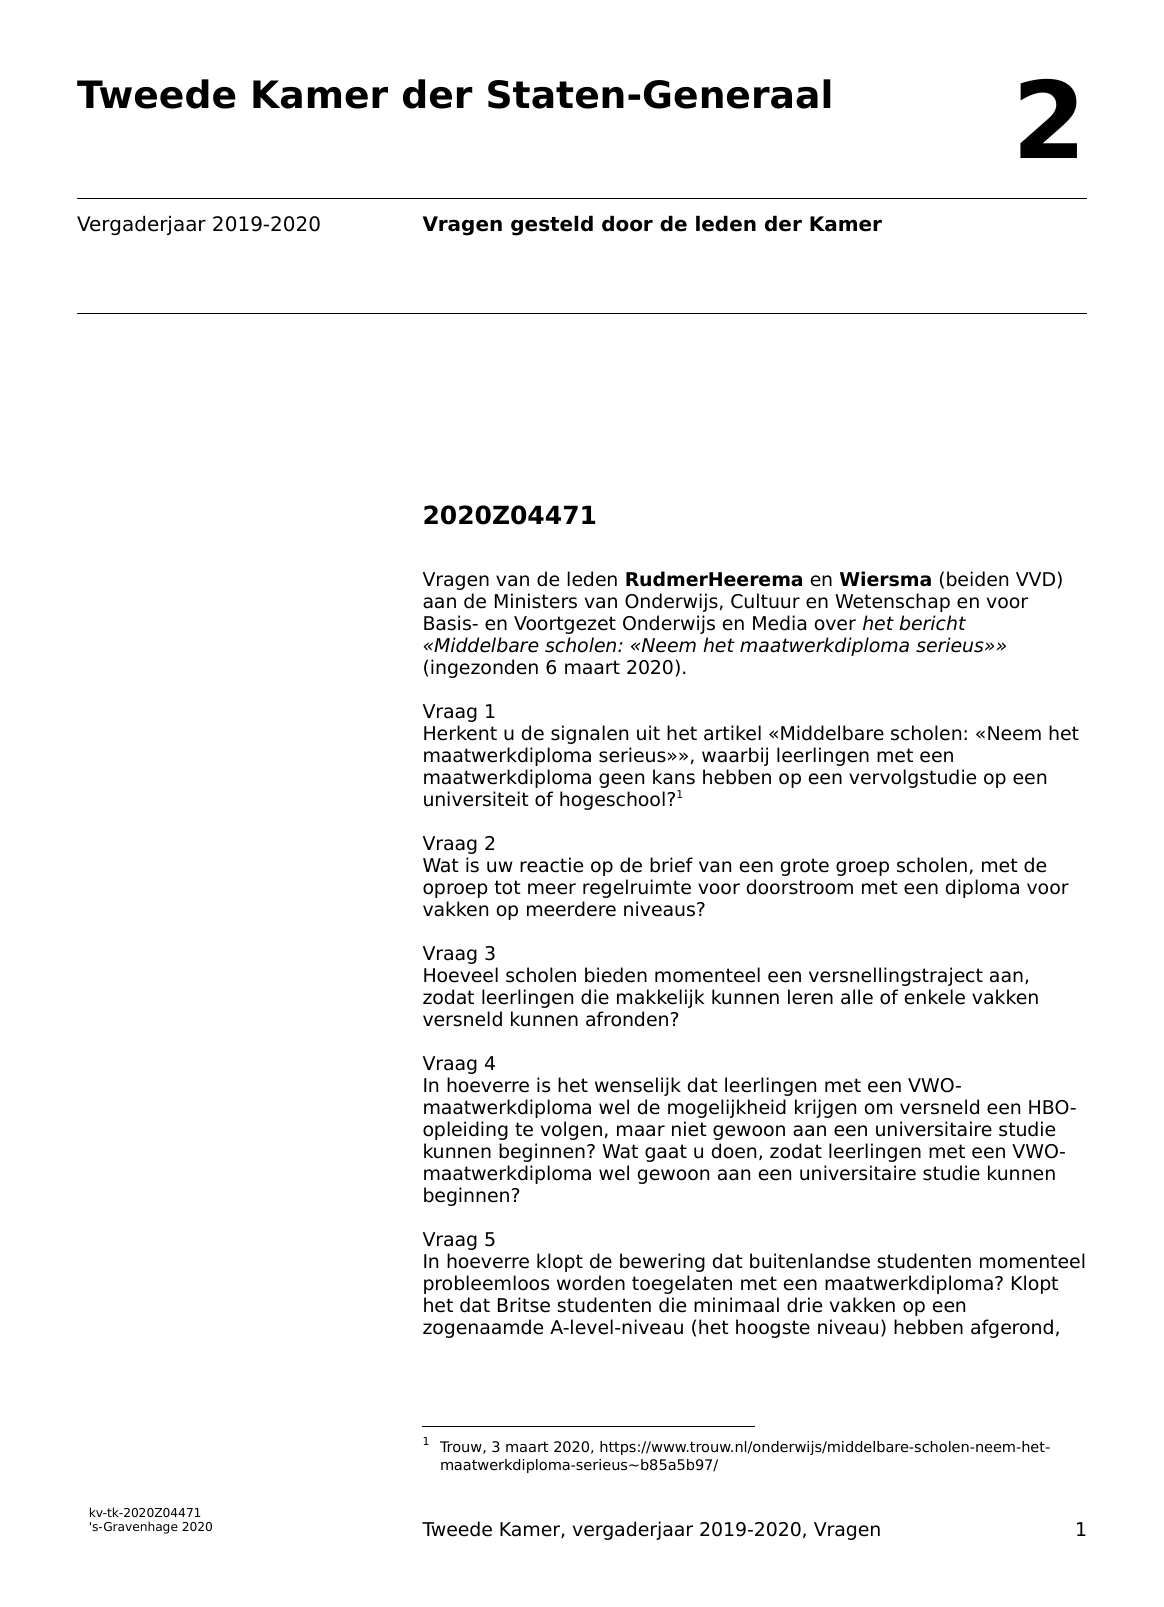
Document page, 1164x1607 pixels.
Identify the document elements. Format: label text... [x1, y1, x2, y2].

text Herkent u de signalen uit het artikel «Middelbare scholen: «Neem het maatwerkdiploma serieus»», waarbij leerlingen met een maatwerkdiploma geen kans hebben op een vervolgstudie op een universiteit of hogeschool? [422, 723, 1087, 811]
text Vraag 4 [422, 1053, 1087, 1075]
text Vraag 1 [422, 701, 1087, 723]
text Vragen van de leden RudmerHeerema en Wiersma (beiden VVD) aan de Ministers van Onderwijs, Cultuur en Wetenschap en voor Basis- en Voortgezet Onderwijs en Media over het bericht «Middelbare scholen: «Neem het maatwerkdiploma serieus»» (ingezonden 6 maart 2020). [422, 569, 1087, 679]
text 's-Gravenhage 2020 [88, 1520, 323, 1534]
text Wat is uw reactie op de brief van een grote groep scholen, met de oproep tot meer regelruimte voor doorstroom met een diploma voor vakken op meerdere niveaus? [422, 855, 1087, 921]
text Hoeveel scholen bieden momenteel een versnellingstraject aan, zodat leerlingen die makkelijk kunnen leren alle of enkele vakken versneld kunnen afronden? [422, 965, 1087, 1031]
text kv-tk-2020Z04471 [88, 1506, 323, 1520]
text In hoeverre is het wenselijk dat leerlingen met een VWO-maatwerkdiploma wel de mogelijkheid krijgen om versneld een HBO- opleiding te volgen, maar niet gewoon aan een universitaire studie kunnen beginnen? Wat gaat u doen, zodat leerlingen met een VWO-maatwerkdiploma wel gewoon aan een universitaire studie kunnen beginnen? [422, 1075, 1087, 1207]
text Vraag 5 [422, 1229, 1087, 1251]
text Trouw, 3 maart 2020, https://www.trouw.nl/onderwijs/middelbare-scholen-neem-het-maatwerkdiploma-serieus~b85a5b97/ [422, 1435, 1087, 1474]
table_cell Vragen gesteld door de leden der Kamer [422, 199, 1087, 313]
table_header 2 [886, 59, 1087, 198]
text Vraag 2 [422, 833, 1087, 855]
table_header Tweede Kamer der Staten-Generaal [77, 59, 886, 198]
table_cell Vergaderjaar 2019-2020 [77, 199, 422, 313]
text In hoeverre klopt de bewering dat buitenlandse studenten momenteel probleemloos worden toegelaten met een maatwerkdiploma? Klopt het dat Britse studenten die minimaal drie vakken op een zogenaamde A-level-niveau (het hoogste niveau) hebben afgerond, [422, 1251, 1087, 1339]
text Vraag 3 [422, 943, 1087, 965]
text 2020Z04471 [422, 501, 1087, 531]
